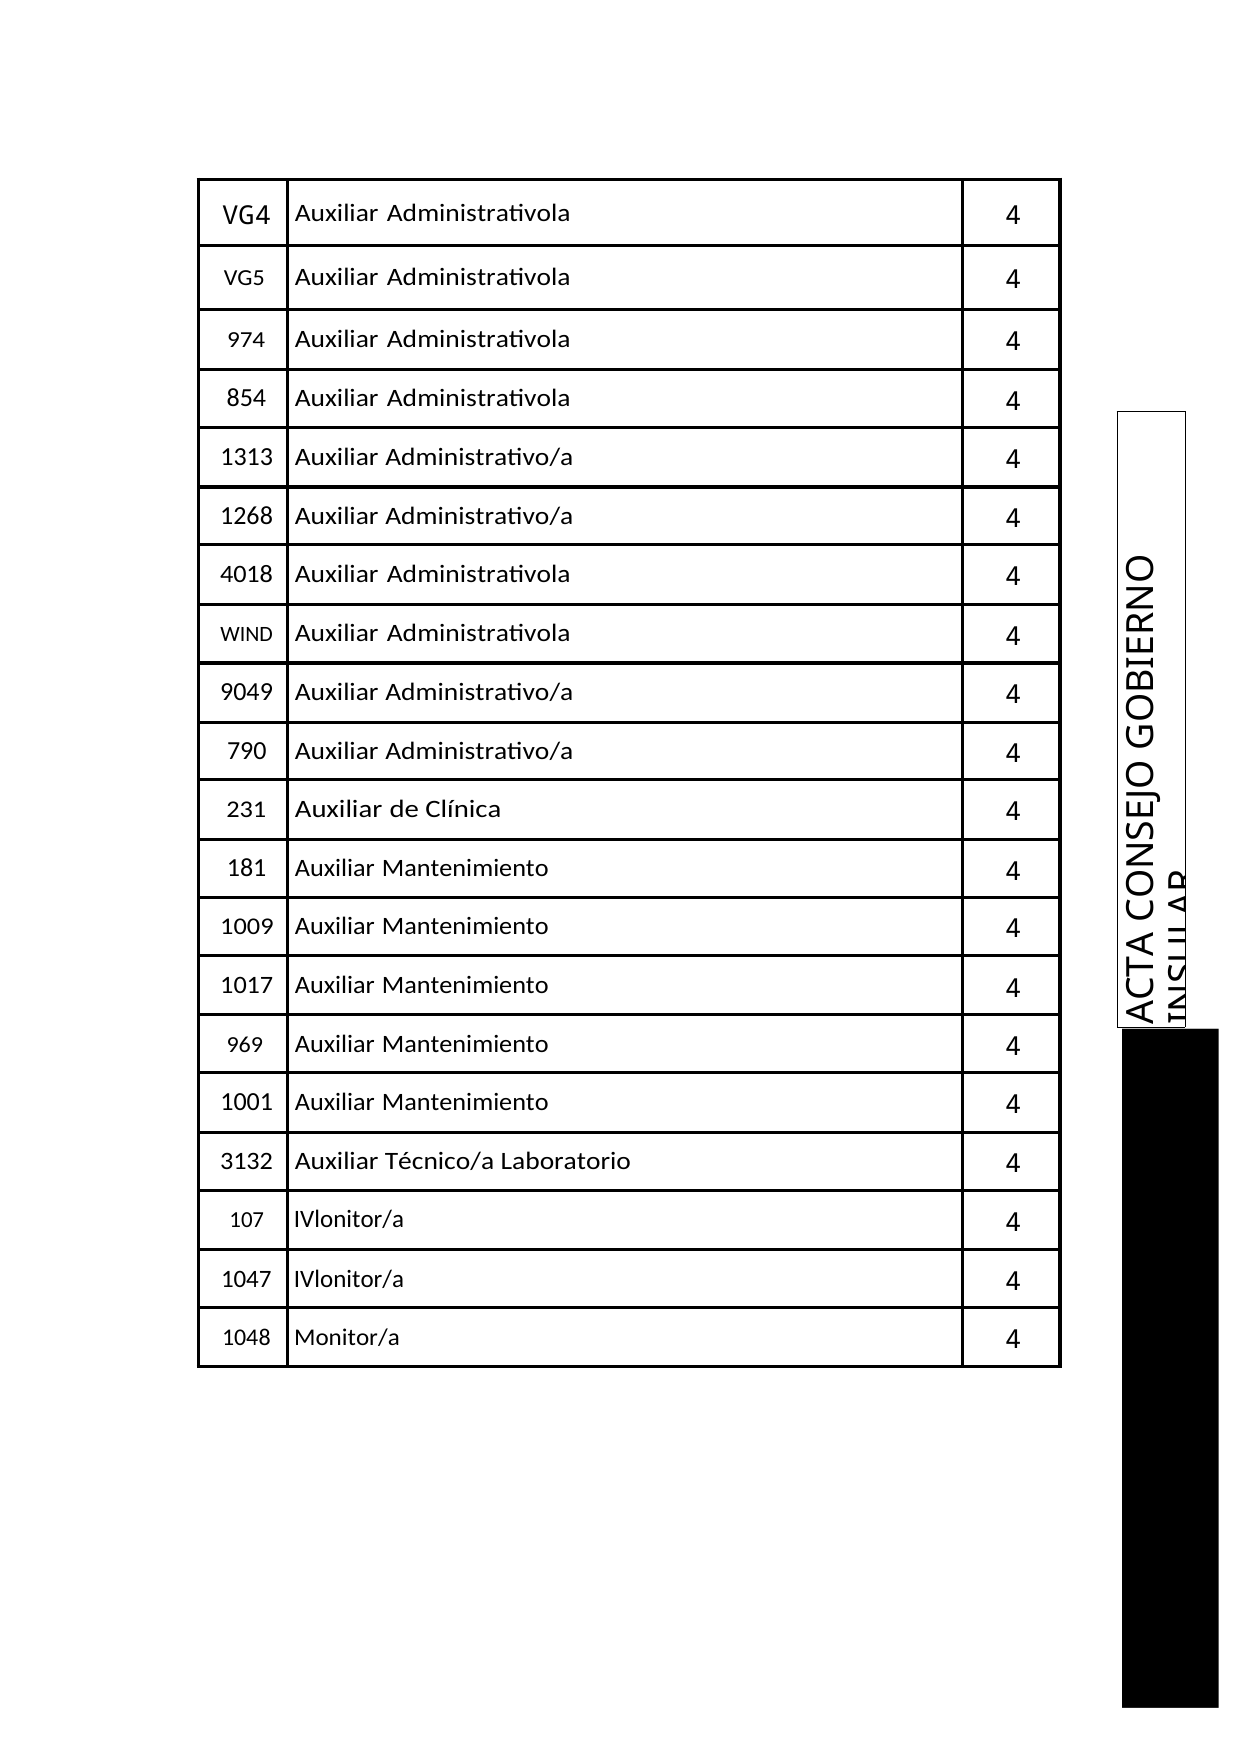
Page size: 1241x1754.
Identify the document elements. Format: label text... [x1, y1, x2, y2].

table_cell 4 [964, 841, 1058, 896]
table_cell 1313 [200, 429, 286, 485]
table_cell 107 [200, 1192, 286, 1248]
table_cell Auxiliar Administrativola [289, 546, 961, 602]
table_cell Auxiliar Técnico/a Laboratorio [289, 1134, 961, 1188]
table_cell Auxiliar Administrativola [289, 311, 961, 368]
picture [1122, 1028, 1219, 1708]
table_cell 1017 [200, 957, 286, 1013]
table_cell WIND [200, 606, 286, 661]
table_cell Auxiliar Administrativo/a [289, 429, 961, 485]
table_cell 4 [964, 724, 1058, 778]
table_cell 974 [200, 311, 286, 368]
table_cell Auxiliar de Clínica [289, 781, 961, 837]
table_cell 4 [964, 371, 1058, 426]
table_cell Auxiliar Mantenimiento [289, 899, 961, 953]
table_cell IVlonitor/a [289, 1192, 961, 1248]
table_cell 4 [964, 781, 1058, 837]
table_cell VG5 [200, 247, 286, 308]
table_header 4 [964, 181, 1058, 244]
table_cell 4 [964, 489, 1058, 543]
table_cell 4 [964, 1134, 1058, 1188]
table_cell 181 [200, 841, 286, 896]
table_cell Auxiliar Administrativola [289, 606, 961, 661]
table_cell Auxiliar Administrativo/a [289, 489, 961, 543]
table_cell 4 [964, 665, 1058, 721]
table_cell 969 [200, 1016, 286, 1071]
table_cell 1048 [200, 1309, 286, 1365]
table_cell Auxiliar Mantenimiento [289, 841, 961, 896]
table_cell 4 [964, 1251, 1058, 1306]
table_cell Auxiliar Mantenimiento [289, 1016, 961, 1071]
table_cell 854 [200, 371, 286, 426]
table_cell 1009 [200, 899, 286, 953]
table_cell Auxiliar Mantenimiento [289, 957, 961, 1013]
table_cell 790 [200, 724, 286, 778]
text ACTA CONSEJO GOBIERNO INSULAR [1118, 414, 1183, 1027]
table_cell 4 [964, 247, 1058, 308]
table_cell 1047 [200, 1251, 286, 1306]
table_cell 1268 [200, 489, 286, 543]
table_cell Monitor/a [289, 1309, 961, 1365]
table_header Auxiliar Administrativola [289, 181, 961, 244]
table_cell 231 [200, 781, 286, 837]
table_cell 4 [964, 899, 1058, 953]
table_cell Auxiliar Mantenimiento [289, 1074, 961, 1131]
table_cell Auxiliar Administrativola [289, 247, 961, 308]
table_cell Auxiliar Administrativo/a [289, 665, 961, 721]
table_cell 9049 [200, 665, 286, 721]
table_cell 4 [964, 429, 1058, 485]
table_cell IVlonitor/a [289, 1251, 961, 1306]
table_cell 4 [964, 1074, 1058, 1131]
table_cell 4 [964, 1016, 1058, 1071]
table_cell Auxiliar Administrativola [289, 371, 961, 426]
table_cell 4 [964, 957, 1058, 1013]
table_cell 4 [964, 606, 1058, 661]
table_cell 4 [964, 1309, 1058, 1365]
table_cell 4 [964, 311, 1058, 368]
table_cell Auxiliar Administrativo/a [289, 724, 961, 778]
table_cell 4 [964, 1192, 1058, 1248]
table_header VG4 [200, 181, 286, 244]
table_cell 3132 [200, 1134, 286, 1188]
table_cell 1001 [200, 1074, 286, 1131]
table_cell 4 [964, 546, 1058, 602]
table_cell 4018 [200, 546, 286, 602]
